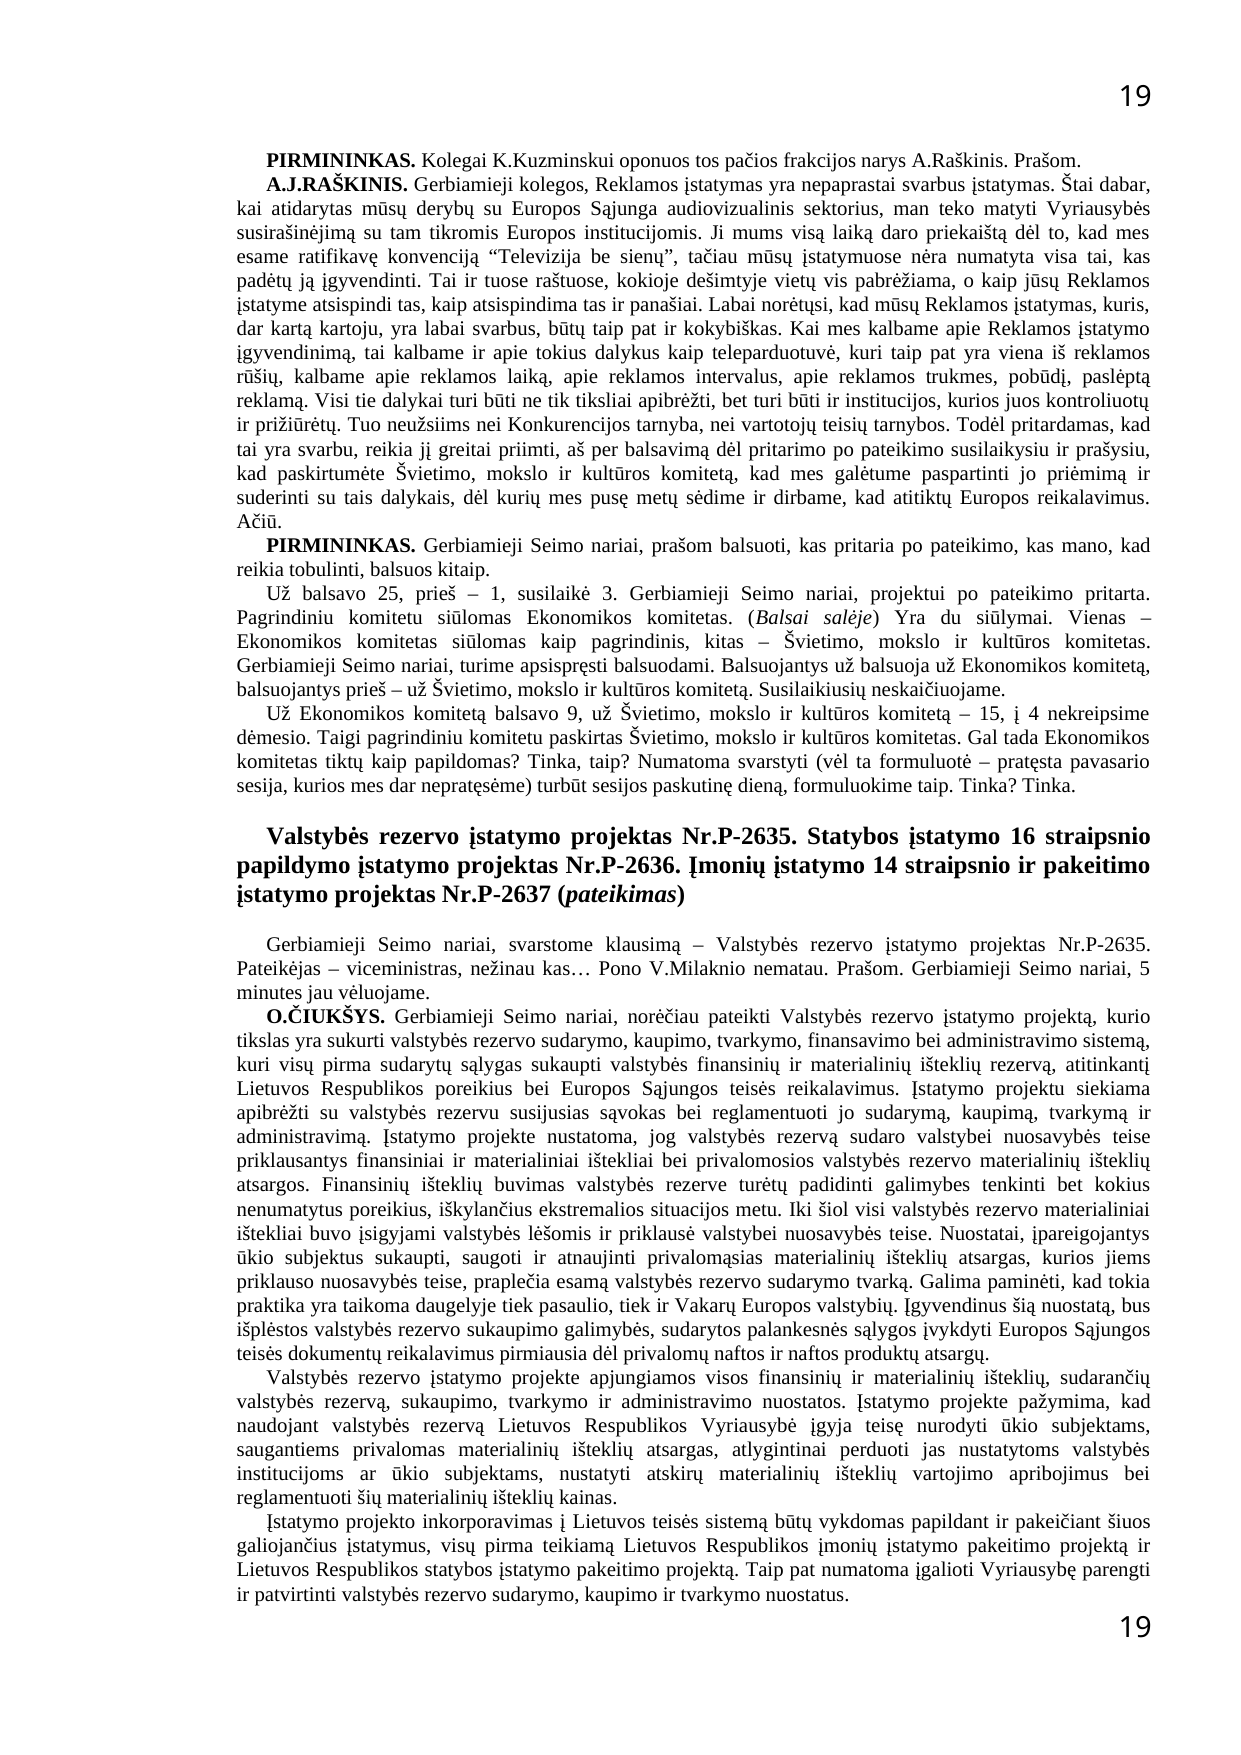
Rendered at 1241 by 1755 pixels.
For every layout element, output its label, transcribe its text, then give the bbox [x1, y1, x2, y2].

text Gerbiamieji Seimo nariai, svarstome klausimą – Valstybės rezervo įstatymo projektas Nr.P-2635. Pateikėjas – viceministras, nežinau kas… Pono V.Milaknio nematau. Prašom. Gerbiamieji Seimo nariai, 5 minutes jau vėluojame. [236, 932, 1152, 1004]
text Už Ekonomikos komitetą balsavo 9, už Švietimo, mokslo ir kultūros komitetą – 15, į 4 nekreipsime dėmesio. Taigi pagrindiniu komitetu paskirtas Švietimo, mokslo ir kultūros komitetas. Gal tada Ekonomikos komitetas tiktų kaip papildomas? Tinka, taip? Numatoma svarstyti (vėl ta formuluotė – pratęsta pavasario sesija, kurios mes dar nepratęsėme) turbūt sesijos paskutinę dieną, formuluokime taip. Tinka? Tinka. [236, 701, 1152, 797]
text Už balsavo 25, prieš – 1, susilaikė 3. Gerbiamieji Seimo nariai, projektui po pateikimo pritarta. Pagrindiniu komitetu siūlomas Ekonomikos komitetas. (Balsai salėje) Yra du siūlymai. Vienas – Ekonomikos komitetas siūlomas kaip pagrindinis, kitas – Švietimo, mokslo ir kultūros komitetas. Gerbiamieji Seimo nariai, turime apsispręsti balsuodami. Balsuojantys už balsuoja už Ekonomikos komitetą, balsuojantys prieš – už Švietimo, mokslo ir kultūros komitetą. Susilaikiusių neskaičiuojame. [236, 581, 1152, 701]
text PIRMININKAS. Gerbiamieji Seimo nariai, prašom balsuoti, kas pritaria po pateikimo, kas mano, kad reikia tobulinti, balsuos kitaip. [236, 533, 1152, 581]
text PIRMININKAS. Kolegai K.Kuzminskui oponuos tos pačios frakcijos narys A.Raškinis. Prašom. [236, 148, 1152, 172]
text A.J.RAŠKINIS. Gerbiamieji kolegos, Reklamos įstatymas yra nepaprastai svarbus įstatymas. Štai dabar, kai atidarytas mūsų derybų su Europos Sąjunga audiovizualinis sektorius, man teko matyti Vyriausybės susirašinėjimą su tam tikromis Europos institucijomis. Ji mums visą laiką daro priekaištą dėl to, kad mes esame ratifikavę konvenciją “Televizija be sienų”, tačiau mūsų įstatymuose nėra numatyta visa tai, kas padėtų ją įgyvendinti. Tai ir tuose raštuose, kokioje dešimtyje vietų vis pabrėžiama, o kaip jūsų Reklamos įstatyme atsispindi tas, kaip atsispindima tas ir panašiai. Labai norėtųsi, kad mūsų Reklamos įstatymas, kuris, dar kartą kartoju, yra labai svarbus, būtų taip pat ir kokybiškas. Kai mes kalbame apie Reklamos įstatymo įgyvendinimą, tai kalbame ir apie tokius dalykus kaip teleparduotuvė, kuri taip pat yra viena iš reklamos rūšių, kalbame apie reklamos laiką, apie reklamos intervalus, apie reklamos trukmes, pobūdį, paslėptą reklamą. Visi tie dalykai turi būti ne tik tiksliai apibrėžti, bet turi būti ir institucijos, kurios juos kontroliuotų ir prižiūrėtų. Tuo neužsiims nei Konkurencijos tarnyba, nei vartotojų teisių tarnybos. Todėl pritardamas, kad tai yra svarbu, reikia jį greitai priimti, aš per balsavimą dėl pritarimo po pateikimo susilaikysiu ir prašysiu, kad paskirtumėte Švietimo, mokslo ir kultūros komitetą, kad mes galėtume paspartinti jo priėmimą ir suderinti su tais dalykais, dėl kurių mes pusę metų sėdime ir dirbame, kad atitiktų Europos reikalavimus. Ačiū. [236, 172, 1152, 533]
text Įstatymo projekto inkorporavimas į Lietuvos teisės sistemą būtų vykdomas papildant ir pakeičiant šiuos galiojančius įstatymus, visų pirma teikiamą Lietuvos Respublikos įmonių įstatymo pakeitimo projektą ir Lietuvos Respublikos statybos įstatymo pakeitimo projektą. Taip pat numatoma įgalioti Vyriausybę parengti ir patvirtinti valstybės rezervo sudarymo, kaupimo ir tvarkymo nuostatus. [236, 1509, 1152, 1606]
text Valstybės rezervo įstatymo projekte apjungiamos visos finansinių ir materialinių išteklių, sudarančių valstybės rezervą, sukaupimo, tvarkymo ir administravimo nuostatos. Įstatymo projekte pažymima, kad naudojant valstybės rezervą Lietuvos Respublikos Vyriausybė įgyja teisę nurodyti ūkio subjektams, saugantiems privalomas materialinių išteklių atsargas, atlygintinai perduoti jas nustatytoms valstybės institucijoms ar ūkio subjektams, nustatyti atskirų materialinių išteklių vartojimo apribojimus bei reglamentuoti šių materialinių išteklių kainas. [236, 1365, 1152, 1509]
text O.ČIUKŠYS. Gerbiamieji Seimo nariai, norėčiau pateikti Valstybės rezervo įstatymo projektą, kurio tikslas yra sukurti valstybės rezervo sudarymo, kaupimo, tvarkymo, finansavimo bei administravimo sistemą, kuri visų pirma sudarytų sąlygas sukaupti valstybės finansinių ir materialinių išteklių rezervą, atitinkantį Lietuvos Respublikos poreikius bei Europos Sąjungos teisės reikalavimus. Įstatymo projektu siekiama apibrėžti su valstybės rezervu susijusias sąvokas bei reglamentuoti jo sudarymą, kaupimą, tvarkymą ir administravimą. Įstatymo projekte nustatoma, jog valstybės rezervą sudaro valstybei nuosavybės teise priklausantys finansiniai ir materialiniai ištekliai bei privalomosios valstybės rezervo materialinių išteklių atsargos. Finansinių išteklių buvimas valstybės rezerve turėtų padidinti galimybes tenkinti bet kokius nenumatytus poreikius, iškylančius ekstremalios situacijos metu. Iki šiol visi valstybės rezervo materialiniai ištekliai buvo įsigyjami valstybės lėšomis ir priklausė valstybei nuosavybės teise. Nuostatai, įpareigojantys ūkio subjektus sukaupti, saugoti ir atnaujinti privalomąsias materialinių išteklių atsargas, kurios jiems priklauso nuosavybės teise, praplečia esamą valstybės rezervo sudarymo tvarką. Galima paminėti, kad tokia praktika yra taikoma daugelyje tiek pasaulio, tiek ir Vakarų Europos valstybių. Įgyvendinus šią nuostatą, bus išplėstos valstybės rezervo sukaupimo galimybės, sudarytos palankesnės sąlygos įvykdyti Europos Sąjungos teisės dokumentų reikalavimus pirmiausia dėl privalomų naftos ir naftos produktų atsargų. [236, 1004, 1152, 1365]
text Valstybės rezervo įstatymo projektas Nr.P-2635. Statybos įstatymo 16 straipsnio papildymo įstatymo projektas Nr.P-2636. Įmonių įstatymo 14 straipsnio ir pakeitimo įstatymo projektas Nr.P-2637 (pateikimas) [236, 821, 1152, 908]
